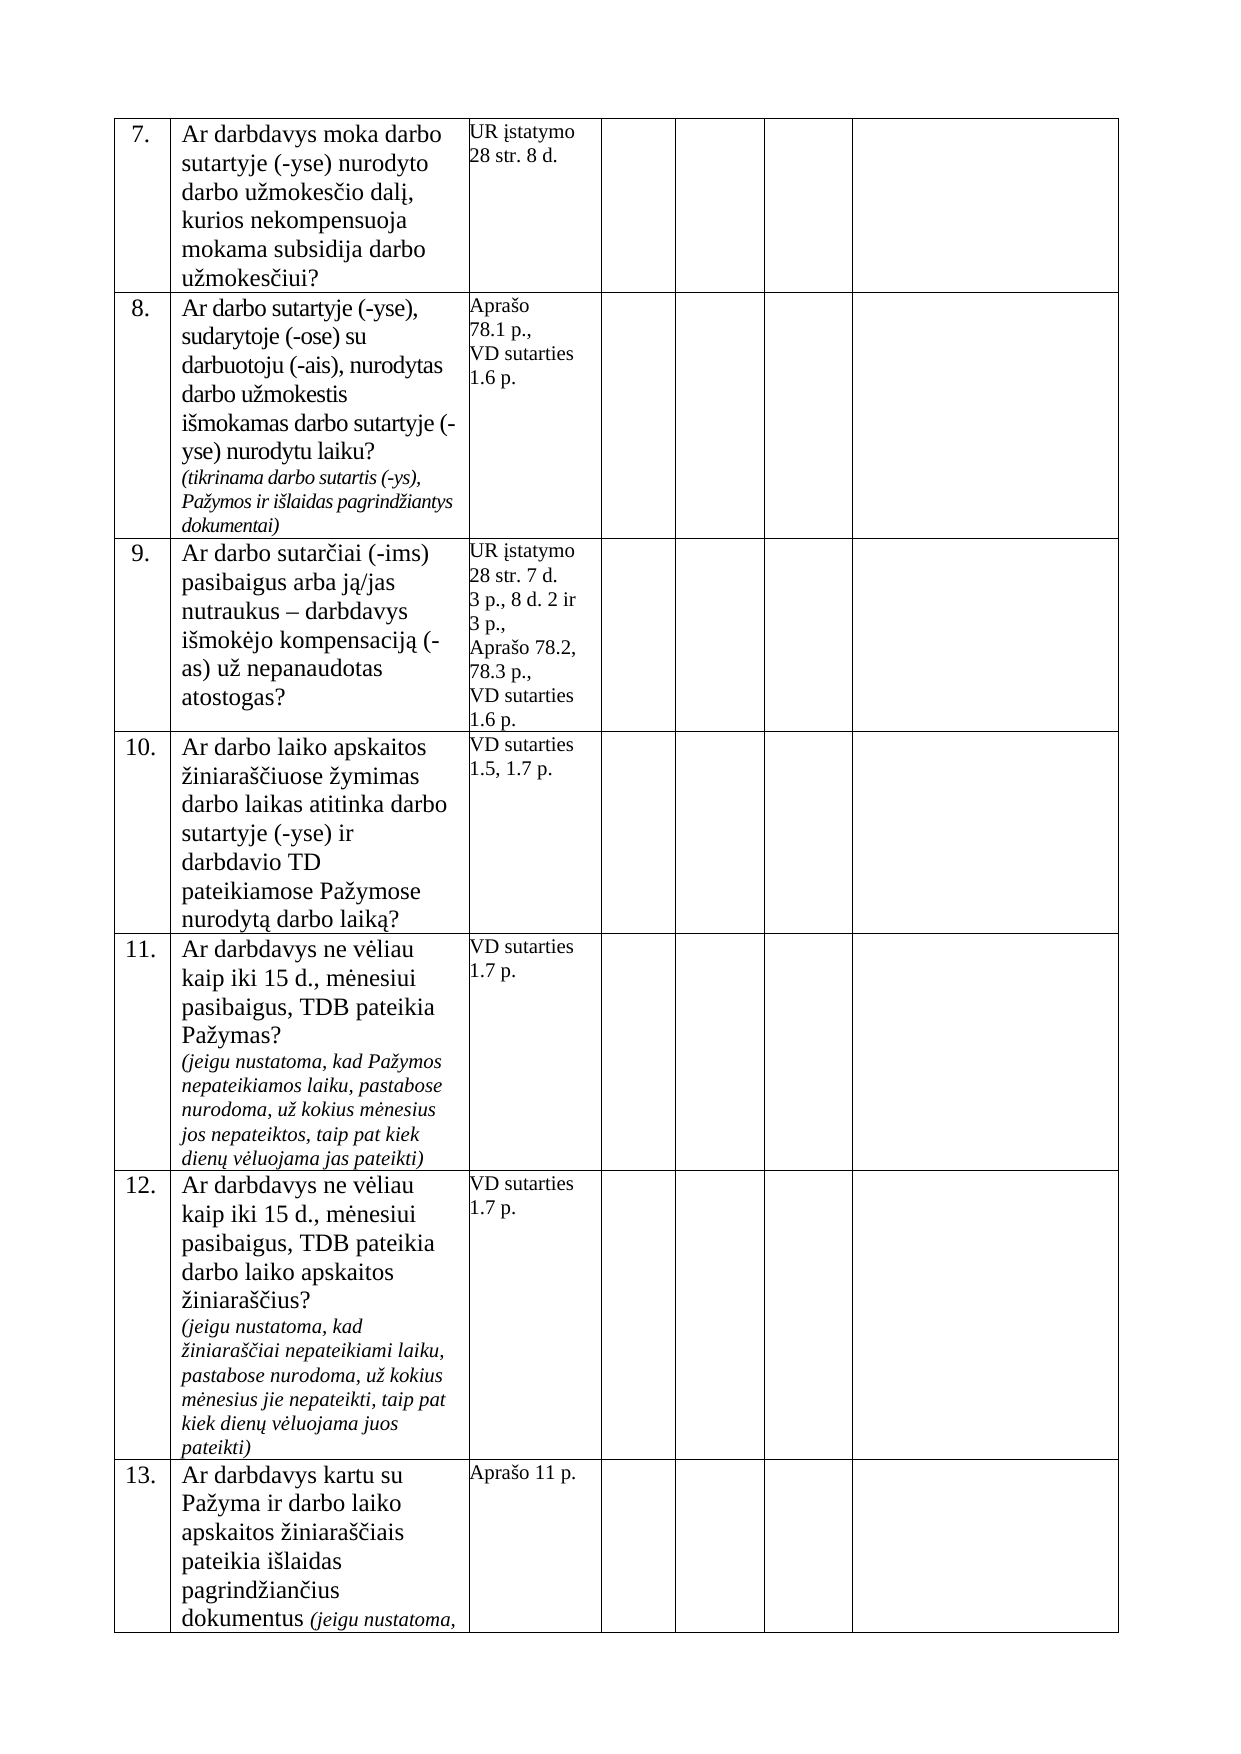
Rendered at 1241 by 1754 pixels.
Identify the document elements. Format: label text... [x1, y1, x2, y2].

table_cell VD sutarties 1.7 p. [470, 934, 601, 1169]
table_cell [765, 1171, 852, 1459]
table_cell [853, 539, 1118, 731]
table_cell VD sutarties 1.7 p. [470, 1171, 601, 1459]
table_cell [765, 293, 852, 537]
table_cell 9. [115, 539, 170, 731]
table_cell [853, 119, 1118, 292]
table_cell [676, 119, 764, 292]
table_cell [853, 1171, 1118, 1459]
table_cell [853, 732, 1118, 933]
table_cell Ar darbo sutarčiai (-ims) pasibaigus arba ją/jas nutraukus – darbdavys išmokėjo kompensaciją (-as) už nepanaudotas atostogas? [171, 539, 469, 731]
table_cell [765, 119, 852, 292]
table_cell UR įstatymo 28 str. 8 d. [470, 119, 601, 292]
table_cell [676, 1171, 764, 1459]
table_cell 10. [115, 732, 170, 933]
table_cell [676, 293, 764, 537]
table_cell Ar darbdavys moka darbo sutartyje (-yse) nurodyto darbo užmokesčio dalį, kurios nekompensuoja mokama subsidija darbo užmokesčiui? [171, 119, 469, 292]
table_cell Ar darbo laiko apskaitos žiniaraščiuose žymimas darbo laikas atitinka darbo sutartyje (-yse) ir darbdavio TD pateikiamose Pažymose nurodytą darbo laiką? [171, 732, 469, 933]
table_cell [602, 1460, 675, 1632]
table_cell [765, 539, 852, 731]
table_cell [676, 1460, 764, 1632]
table_cell UR įstatymo 28 str. 7 d. 3 p., 8 d. 2 ir 3 p., Aprašo 78.2, 78.3 p., VD sutarties 1.6 p. [470, 539, 601, 731]
table_cell [676, 732, 764, 933]
table_cell 11. [115, 934, 170, 1169]
table_cell [602, 934, 675, 1169]
table_cell 13. [115, 1460, 170, 1632]
table_cell 7. [115, 119, 170, 292]
table_cell [676, 934, 764, 1169]
table_cell [853, 293, 1118, 537]
table_cell [602, 539, 675, 731]
table_cell [602, 732, 675, 933]
table_cell [676, 539, 764, 731]
table_cell [765, 934, 852, 1169]
table_cell [853, 1460, 1118, 1632]
table_cell Aprašo 78.1 p., VD sutarties 1.6 p. [470, 293, 601, 537]
table_cell 8. [115, 293, 170, 537]
table_cell Ar darbdavys ne vėliau kaip iki 15 d., mėnesiui pasibaigus, TDB pateikia darbo laiko apskaitos žiniaraščius? (jeigu nustatoma, kad žiniaraščiai nepateikiami laiku, pastabose nurodoma, už kokius mėnesius jie nepateikti, taip pat kiek dienų vėluojama juos pateikti) [171, 1171, 469, 1459]
table_cell Ar darbo sutartyje (-yse), sudarytoje (-ose) su darbuotoju (-ais), nurodytas darbo užmokestis išmokamas darbo sutartyje (-yse) nurodytu laiku? (tikrinama darbo sutartis (-ys), Pažymos ir išlaidas pagrindžiantys dokumentai) [171, 293, 469, 537]
table_cell Ar darbdavys kartu su Pažyma ir darbo laiko apskaitos žiniaraščiais pateikia išlaidas pagrindžiančius dokumentus (jeigu nustatoma, [171, 1460, 469, 1632]
table_cell [602, 1171, 675, 1459]
table_cell VD sutarties 1.5, 1.7 p. [470, 732, 601, 933]
table_cell Aprašo 11 p. [470, 1460, 601, 1632]
table_cell [602, 293, 675, 537]
table_cell [853, 934, 1118, 1169]
table_cell Ar darbdavys ne vėliau kaip iki 15 d., mėnesiui pasibaigus, TDB pateikia Pažymas? (jeigu nustatoma, kad Pažymos nepateikiamos laiku, pastabose nurodoma, už kokius mėnesius jos nepateiktos, taip pat kiek dienų vėluojama jas pateikti) [171, 934, 469, 1169]
table_cell [765, 1460, 852, 1632]
table_cell [602, 119, 675, 292]
table_cell [765, 732, 852, 933]
table_cell 12. [115, 1171, 170, 1459]
